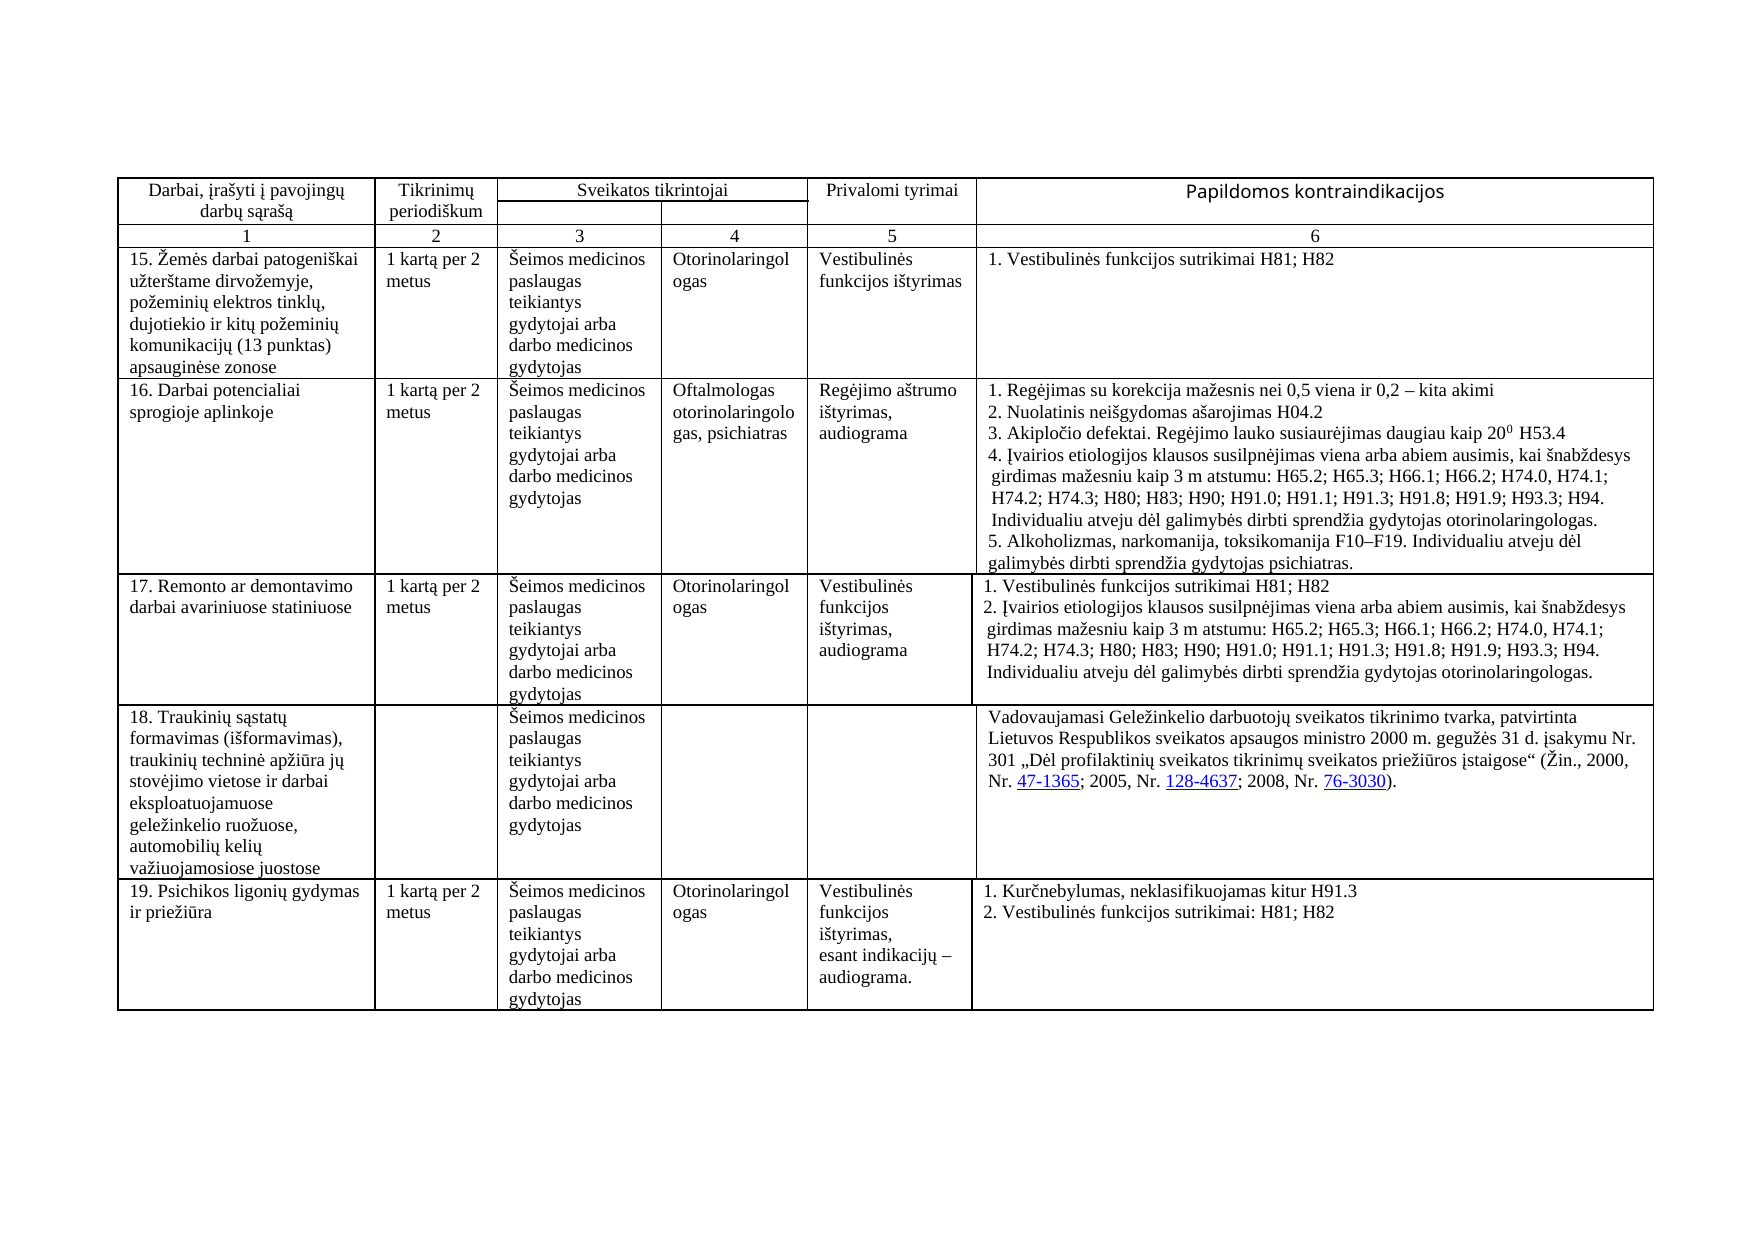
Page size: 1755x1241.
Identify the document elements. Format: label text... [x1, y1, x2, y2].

table_cell 1 [119, 225, 374, 247]
table_cell Šeimos medicinos paslaugas teikiantys gydytojai arba darbo medicinos gydytojas [498, 248, 661, 377]
table_cell 1. Kurčnebylumas, neklasifikuojamas kitur H91.3 2. Vestibulinės funkcijos sutrikimai: H81; H82 [973, 880, 1653, 1009]
table_cell [662, 202, 807, 223]
table_cell Šeimos medicinos paslaugas teikiantys gydytojai arba darbo medicinos gydytojas [498, 880, 661, 1009]
table_cell 19. Psichikos ligonių gydymas ir priežiūra [119, 880, 374, 1009]
table_cell Šeimos medicinos paslaugas teikiantys gydytojai arba darbo medicinos gydytojas [498, 706, 661, 878]
table_cell [808, 706, 976, 878]
table_cell 4 [662, 225, 807, 247]
table_cell 2 [376, 225, 497, 247]
table_cell Vestibulinės funkcijos ištyrimas, audiograma [808, 575, 971, 704]
table_header Privalomi tyrimai [808, 179, 976, 223]
table_cell 17. Remonto ar demontavimo darbai avariniuose statiniuose [119, 575, 374, 704]
table_cell 5 [808, 225, 976, 247]
table_cell Otorinolaringologas [662, 880, 807, 1009]
table_cell Vestibulinės funkcijos ištyrimas, esant indikacijų – audiograma. [808, 880, 971, 1009]
table_cell Vadovaujamasi Geležinkelio darbuotojų sveikatos tikrinimo tvarka, patvirtinta Lietuvos Respublikos sveikatos apsaugos ministro 2000 m. gegužės 31 d. įsakymu Nr. 301 „Dėl profilaktinių sveikatos tikrinimų sveikatos priežiūros įstaigose“ (Žin., 2000, Nr. 47-1365; 2005, Nr. 128-4637; 2008, Nr. 76-3030). [977, 706, 1653, 878]
table_cell 1 kartą per 2 metus [376, 379, 497, 573]
table_cell 1. Regėjimas su korekcija mažesnis nei 0,5 viena ir 0,2 – kita akimi 2. Nuolatinis neišgydomas ašarojimas H04.2 3. Akipločio defektai. Regėjimo lauko susiaurėjimas daugiau kaip 200 H53.4 4. Įvairios etiologijos klausos susilpnėjimas viena arba abiem ausimis, kai šnabždesys girdimas mažesniu kaip 3 m atstumu: H65.2; H65.3; H66.1; H66.2; H74.0, H74.1; H74.2; H74.3; H80; H83; H90; H91.0; H91.1; H91.3; H91.8; H91.9; H93.3; H94. Individualiu atveju dėl galimybės dirbti sprendžia gydytojas otorinolaringologas. 5. Alkoholizmas, narkomanija, toksikomanija F10–F19. Individualiu atveju dėl galimybės dirbti sprendžia gydytojas psichiatras. [977, 379, 1653, 573]
table_cell 18. Traukinių sąstatų formavimas (išformavimas), traukinių techninė apžiūra jų stovėjimo vietose ir darbai eksploatuojamuose geležinkelio ruožuose, automobilių kelių važiuojamosiose juostose [119, 706, 374, 878]
table_header Sveikatos tikrintojai [498, 179, 807, 200]
table_cell Otorinolaringologas [662, 248, 807, 377]
table_cell 1. Vestibulinės funkcijos sutrikimai H81; H82 [977, 248, 1653, 377]
table_header Darbai, įrašyti į pavojingų darbų sąrašą [119, 179, 374, 223]
table_cell 3 [498, 225, 661, 247]
table_cell 16. Darbai potencialiai sprogioje aplinkoje [119, 379, 374, 573]
table_cell [498, 202, 661, 223]
table_cell 15. Žemės darbai patogeniškai užterštame dirvožemyje, požeminių elektros tinklų, dujotiekio ir kitų požeminių komunikacijų (13 punktas) apsauginėse zonose [119, 248, 374, 377]
table_cell Regėjimo aštrumo ištyrimas, audiograma [808, 379, 976, 573]
table_cell Vestibulinės funkcijos ištyrimas [808, 248, 976, 377]
table_cell 1. Vestibulinės funkcijos sutrikimai H81; H82 2. Įvairios etiologijos klausos susilpnėjimas viena arba abiem ausimis, kai šnabždesys girdimas mažesniu kaip 3 m atstumu: H65.2; H65.3; H66.1; H66.2; H74.0, H74.1; H74.2; H74.3; H80; H83; H90; H91.0; H91.1; H91.3; H91.8; H91.9; H93.3; H94. Individualiu atveju dėl galimybės dirbti sprendžia gydytojas otorinolaringologas. [973, 575, 1653, 704]
table_cell 1 kartą per 2 metus [376, 575, 497, 704]
table_cell 1 kartą per 2 metus [376, 248, 497, 377]
table_cell Oftalmologas otorinolaringologas, psichiatras [662, 379, 807, 573]
table_cell Šeimos medicinos paslaugas teikiantys gydytojai arba darbo medicinos gydytojas [498, 575, 661, 704]
table_cell [376, 706, 497, 878]
table_cell 1 kartą per 2 metus [376, 880, 497, 1009]
table_header Papildomos kontraindikacijos [977, 179, 1653, 223]
table_header Tikrinimų periodiškumas [376, 179, 497, 223]
table_cell [662, 706, 807, 878]
table_cell 6 [977, 225, 1653, 247]
table_cell Šeimos medicinos paslaugas teikiantys gydytojai arba darbo medicinos gydytojas [498, 379, 661, 573]
table_cell Otorinolaringologas [662, 575, 807, 704]
